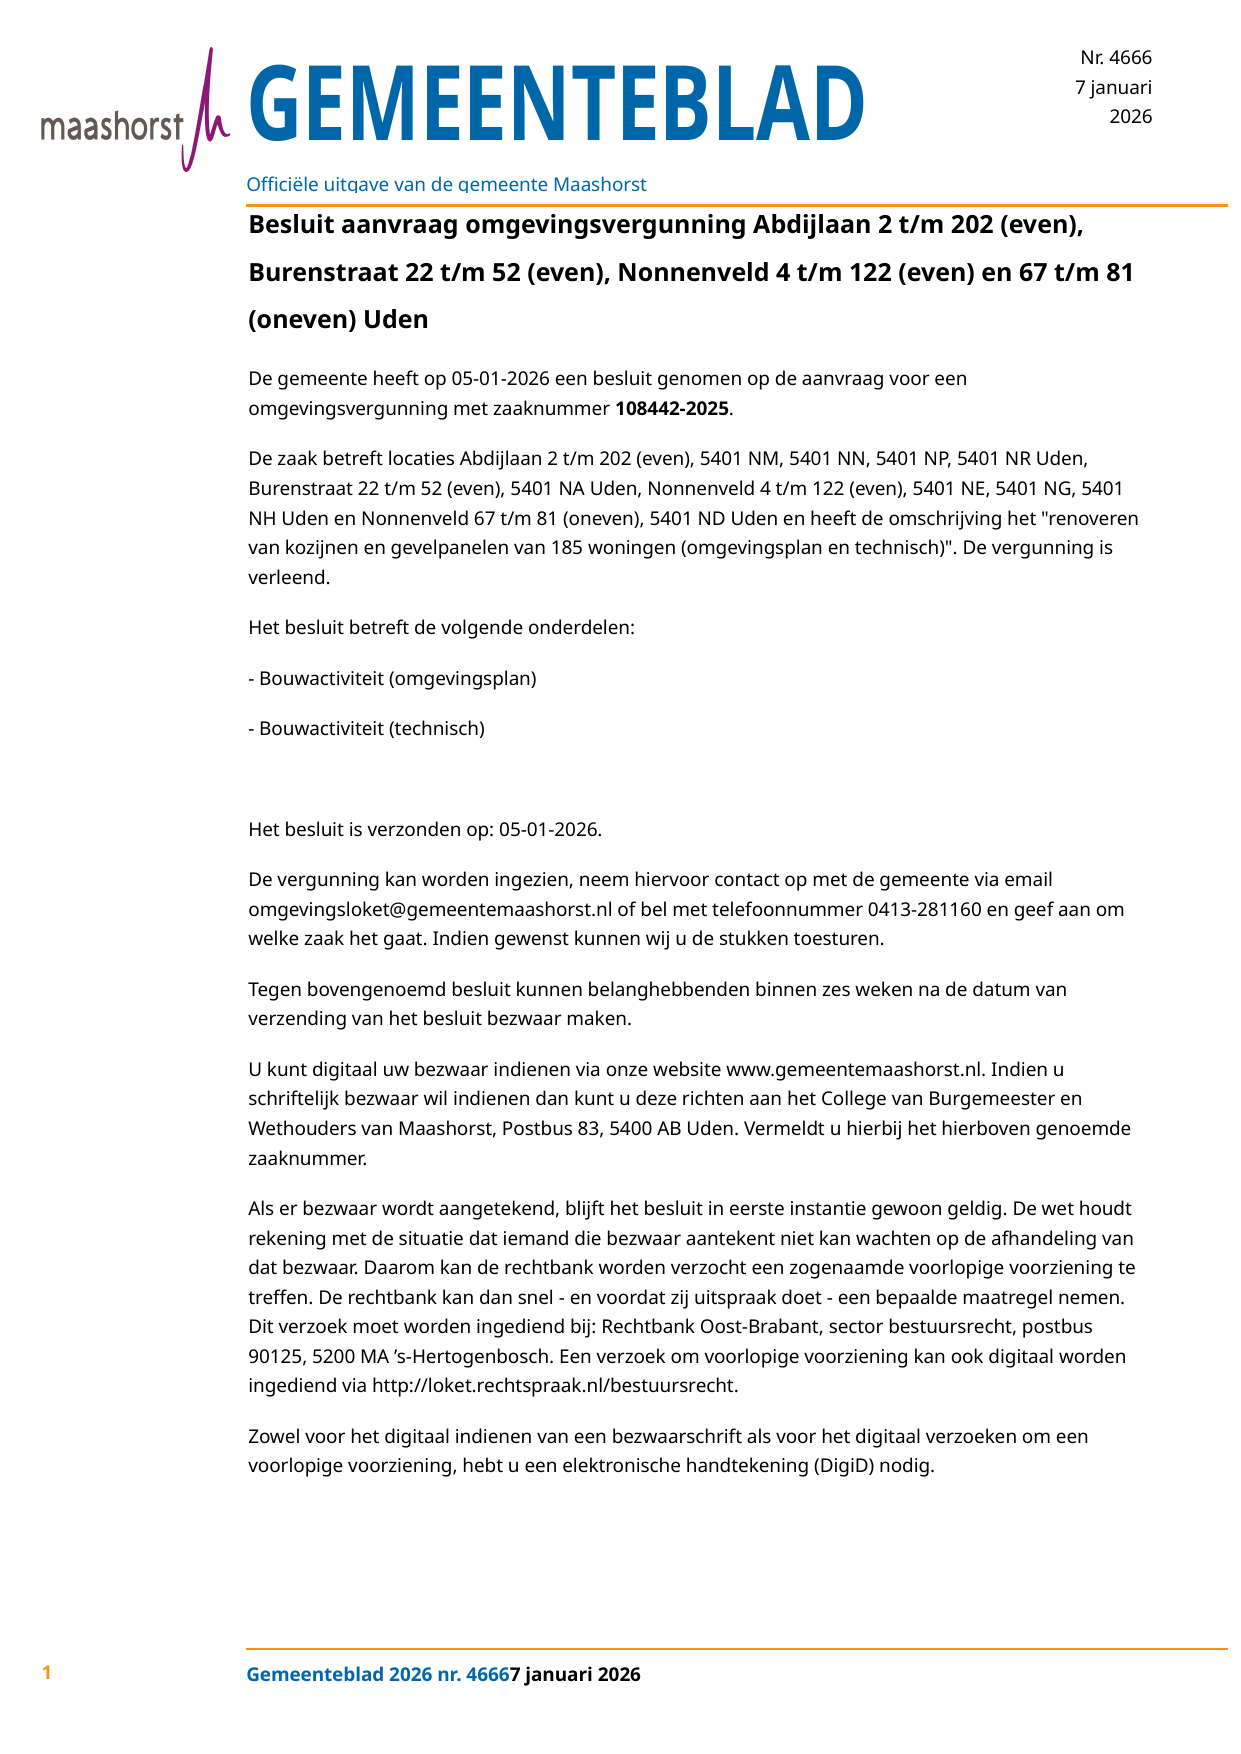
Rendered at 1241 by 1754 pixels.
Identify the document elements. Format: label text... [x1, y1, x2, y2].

text Zowel voor het digitaal indienen van een bezwaarschrift als voor het digitaal verzoeken om een voorlopige voorziening, hebt u een elektronische handtekening (DigiD) nodig. [248, 1423, 1152, 1478]
picture [41, 47, 231, 172]
text De zaak betreft locaties Abdijlaan 2 t/m 202 (even), 5401 NM, 5401 NN, 5401 NP, 5401 NR Uden, Burenstraat 22 t/m 52 (even), 5401 NA Uden, Nonnenveld 4 t/m 122 (even), 5401 NE, 5401 NG, 5401 NH Uden en Nonnenveld 67 t/m 81 (oneven), 5401 ND Uden en heeft de omschrijving het "renoveren van kozijnen en gevelpanelen van 185 woningen (omgevingsplan en technisch)". De vergunning is verleend. [248, 446, 1152, 589]
text U kunt digitaal uw bezwaar indienen via onze website www.gemeentemaashorst.nl. Indien u schriftelijk bezwaar wil indienen dan kunt u deze richten aan het College van Burgemeester en Wethouders van Maashorst, Postbus 83, 5400 AB Uden. Vermeldt u hierbij het hierboven genoemde zaaknummer. [248, 1056, 1152, 1170]
text - Bouwactiviteit (technisch) [248, 715, 1152, 741]
text De gemeente heeft op 05-01-2026 een besluit genomen op de aanvraag voor een omgevingsvergunning met zaaknummer 108442-2025. [248, 366, 1152, 421]
text Het besluit is verzonden op: 05-01-2026. [248, 816, 1152, 842]
text - Bouwactiviteit (omgevingsplan) [248, 665, 1152, 690]
text De vergunning kan worden ingezien, neem hiervoor contact op met de gemeente via email omgevingsloket@gemeentemaashorst.nl of bel met telefoonnummer 0413-281160 en geef aan om welke zaak het gaat. Indien gewenst kunnen wij u de stukken toesturen. [248, 866, 1152, 951]
text Als er bezwaar wordt aangetekend, blijft het besluit in eerste instantie gewoon geldig. De wet houdt rekening met de situatie dat iemand die bezwaar aantekent niet kan wachten op de afhandeling van dat bezwaar. Daarom kan de rechtbank worden verzocht een zogenaamde voorlopige voorziening te treffen. De rechtbank kan dan snel - en voordat zij uitspraak doet - een bepaalde maatregel nemen. Dit verzoek moet worden ingediend bij: Rechtbank Oost-Brabant, sector bestuursrecht, postbus 90125, 5200 MA ’s-Hertogenbosch. Een verzoek om voorlopige voorziening kan ook digitaal worden ingediend via http://loket.rechtspraak.nl/bestuursrecht. [248, 1195, 1152, 1398]
text Besluit aanvraag omgevingsvergunning Abdijlaan 2 t/m 202 (even), Burenstraat 22 t/m 52 (even), Nonnenveld 4 t/m 122 (even) en 67 t/m 81 (oneven) Uden [248, 207, 1152, 336]
text Tegen bovengenoemd besluit kunnen belanghebbenden binnen zes weken na de datum van verzending van het besluit bezwaar maken. [248, 976, 1152, 1031]
text Het besluit betreft de volgende onderdelen: [248, 614, 1152, 640]
